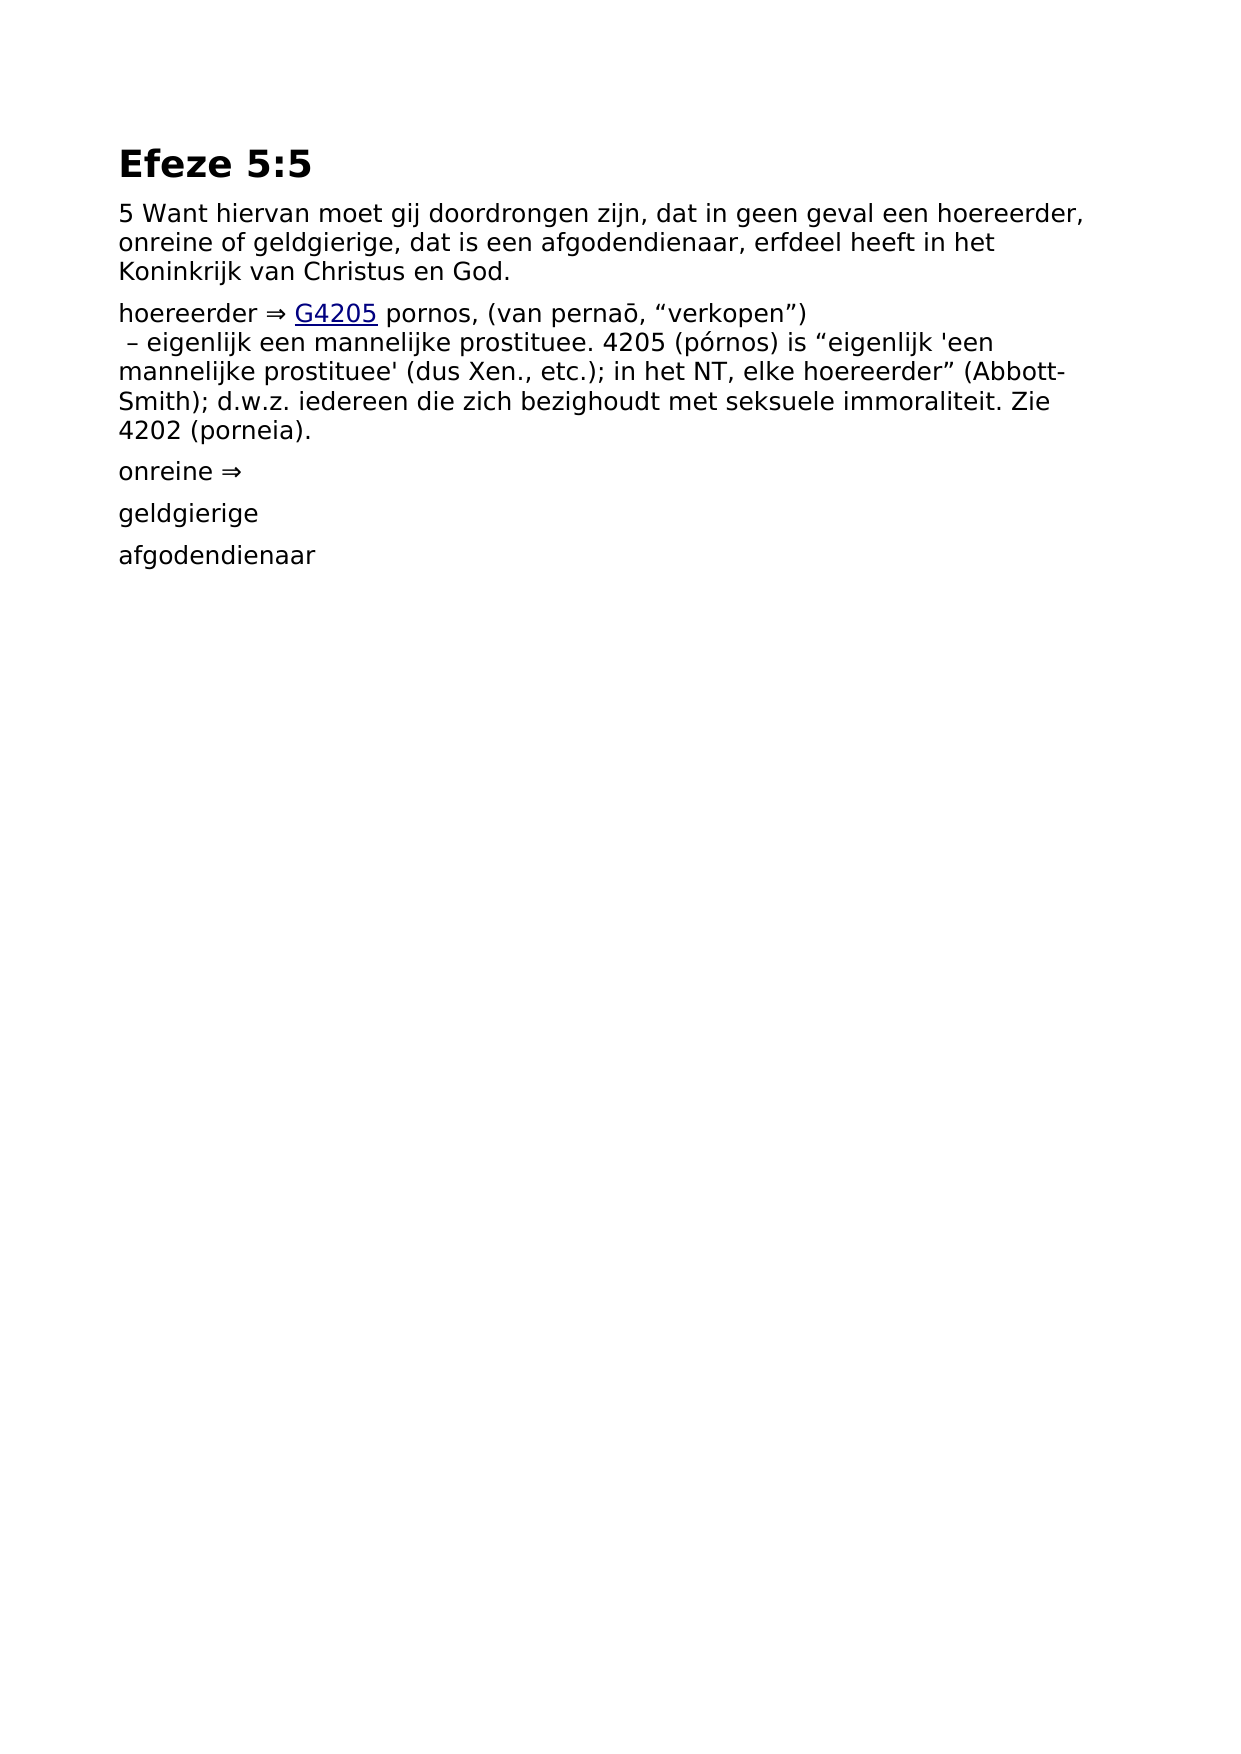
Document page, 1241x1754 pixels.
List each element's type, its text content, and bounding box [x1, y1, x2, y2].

subtitle Efeze 5:5 [118, 143, 1122, 187]
text afgodendienaar [118, 541, 1122, 570]
text geldgierige [118, 499, 1122, 528]
text onreine ⇒ [118, 458, 1122, 487]
text hoereerder ⇒ G4205 pornos, (van pernaō, “verkopen”) – eigenlijk een mannelijke prostituee. 4205 (pórnos) is “eigenlijk 'een mannelijke prostituee' (dus Xen., etc.); in het NT, elke hoereerder” (Abbott-Smith); d.w.z. iedereen die zich bezighoudt met seksuele immoraliteit. Zie 4202 (porneia). [118, 299, 1122, 445]
text 5 Want hiervan moet gij doordrongen zijn, dat in geen geval een hoereerder, onreine of geldgierige, dat is een afgodendienaar, erfdeel heeft in het Koninkrijk van Christus en God. [118, 199, 1122, 287]
